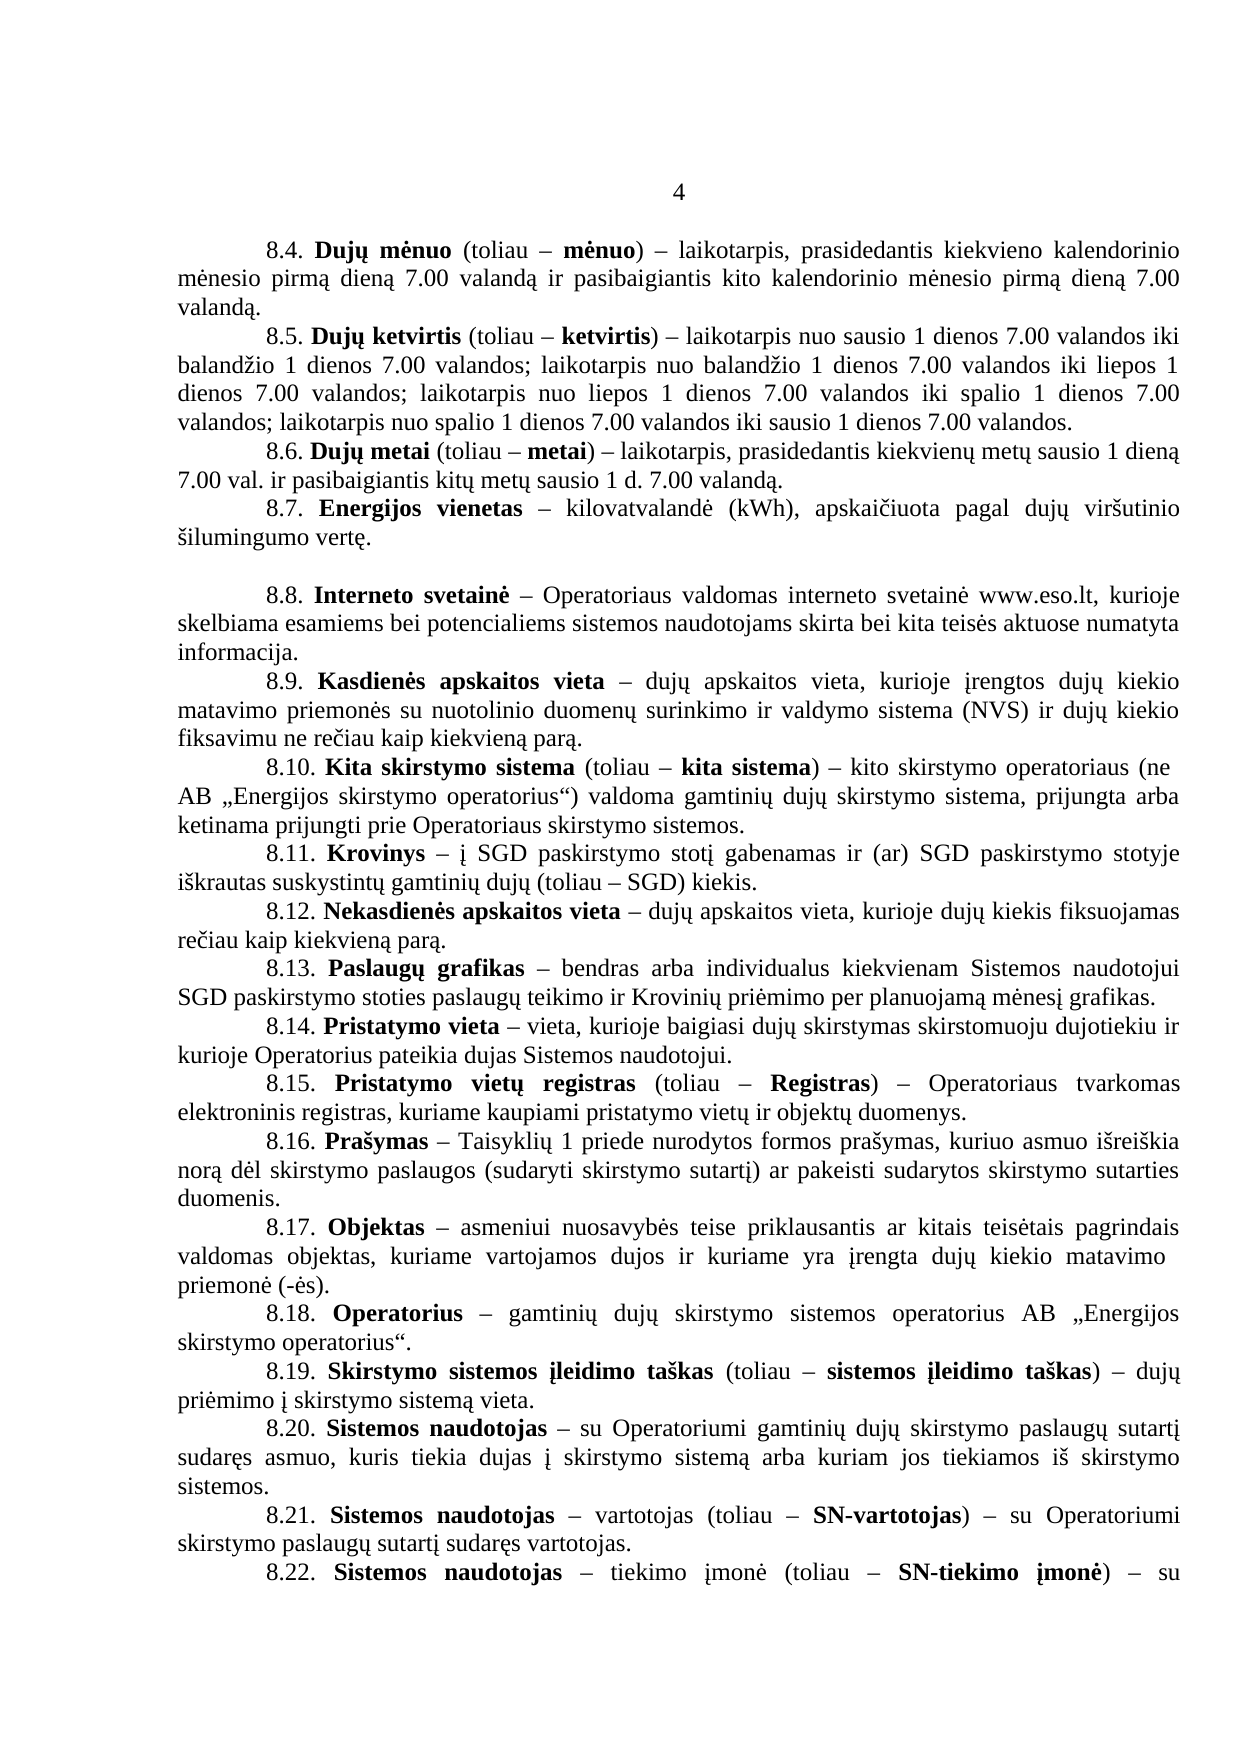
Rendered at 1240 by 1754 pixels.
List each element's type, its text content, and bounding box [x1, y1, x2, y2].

text 8.20. Sistemos naudotojas – su Operatoriumi gamtinių dujų skirstymo paslaugų sutartį sudaręs asmuo, kuris tiekia dujas į skirstymo sistemą arba kuriam jos tiekiamos iš skirstymo sistemos. [177, 1413, 1181, 1500]
text 8.15. Pristatymo vietų registras (toliau – Registras) – Operatoriaus tvarkomas elektroninis registras, kuriame kaupiami pristatymo vietų ir objektų duomenys. [177, 1068, 1181, 1126]
text 8.6. Dujų metai (toliau – metai) – laikotarpis, prasidedantis kiekvienų metų sausio 1 dieną 7.00 val. ir pasibaigiantis kitų metų sausio 1 d. 7.00 valandą. [177, 436, 1181, 493]
text 8.8. Interneto svetainė – Operatoriaus valdomas interneto svetainė www.eso.lt, kurioje skelbiama esamiems bei potencialiems sistemos naudotojams skirta bei kita teisės aktuose numatyta informacija. [177, 580, 1181, 666]
text 8.17. Objektas – asmeniui nuosavybės teise priklausantis ar kitais teisėtais pagrindais valdomas objektas, kuriame vartojamos dujos ir kuriame yra įrengta dujų kiekio matavimo priemonė (-ės). [177, 1212, 1181, 1298]
text 8.9. Kasdienės apskaitos vieta – dujų apskaitos vieta, kurioje įrengtos dujų kiekio matavimo priemonės su nuotolinio duomenų surinkimo ir valdymo sistema (NVS) ir dujų kiekio fiksavimu ne rečiau kaip kiekvieną parą. [177, 666, 1181, 752]
text 8.5. Dujų ketvirtis (toliau – ketvirtis) – laikotarpis nuo sausio 1 dienos 7.00 valandos iki balandžio 1 dienos 7.00 valandos; laikotarpis nuo balandžio 1 dienos 7.00 valandos iki liepos 1 dienos 7.00 valandos; laikotarpis nuo liepos 1 dienos 7.00 valandos iki spalio 1 dienos 7.00 valandos; laikotarpis nuo spalio 1 dienos 7.00 valandos iki sausio 1 dienos 7.00 valandos. [177, 321, 1181, 436]
text 8.14. Pristatymo vieta – vieta, kurioje baigiasi dujų skirstymas skirstomuoju dujotiekiu ir kurioje Operatorius pateikia dujas Sistemos naudotojui. [177, 1011, 1181, 1068]
text 8.4. Dujų mėnuo (toliau – mėnuo) – laikotarpis, prasidedantis kiekvieno kalendorinio mėnesio pirmą dieną 7.00 valandą ir pasibaigiantis kito kalendorinio mėnesio pirmą dieną 7.00 valandą. [177, 235, 1181, 321]
text 8.12. Nekasdienės apskaitos vieta – dujų apskaitos vieta, kurioje dujų kiekis fiksuojamas rečiau kaip kiekvieną parą. [177, 896, 1181, 953]
text 8.16. Prašymas – Taisyklių 1 priede nurodytos formos prašymas, kuriuo asmuo išreiškia norą dėl skirstymo paslaugos (sudaryti skirstymo sutartį) ar pakeisti sudarytos skirstymo sutarties duomenis. [177, 1126, 1181, 1212]
text 8.10. Kita skirstymo sistema (toliau – kita sistema) – kito skirstymo operatoriaus (ne AB „Energijos skirstymo operatorius“) valdoma gamtinių dujų skirstymo sistema, prijungta arba ketinama prijungti prie Operatoriaus skirstymo sistemos. [177, 752, 1181, 838]
text 8.13. Paslaugų grafikas – bendras arba individualus kiekvienam Sistemos naudotojui SGD paskirstymo stoties paslaugų teikimo ir Krovinių priėmimo per planuojamą mėnesį grafikas. [177, 953, 1181, 1011]
text 8.18. Operatorius – gamtinių dujų skirstymo sistemos operatorius AB „Energijos skirstymo operatorius“. [177, 1298, 1181, 1356]
text 8.22. Sistemos naudotojas – tiekimo įmonė (toliau – SN-tiekimo įmonė) – su [177, 1557, 1181, 1586]
text 8.19. Skirstymo sistemos įleidimo taškas (toliau – sistemos įleidimo taškas) – dujų priėmimo į skirstymo sistemą vieta. [177, 1356, 1181, 1413]
text 8.11. Krovinys – į SGD paskirstymo stotį gabenamas ir (ar) SGD paskirstymo stotyje iškrautas suskystintų gamtinių dujų (toliau – SGD) kiekis. [177, 838, 1181, 896]
text 8.7. Energijos vienetas – kilovatvalandė (kWh), apskaičiuota pagal dujų viršutinio šilumingumo vertę. [177, 493, 1181, 551]
text 8.21. Sistemos naudotojas – vartotojas (toliau – SN-vartotojas) – su Operatoriumi skirstymo paslaugų sutartį sudaręs vartotojas. [177, 1500, 1181, 1557]
